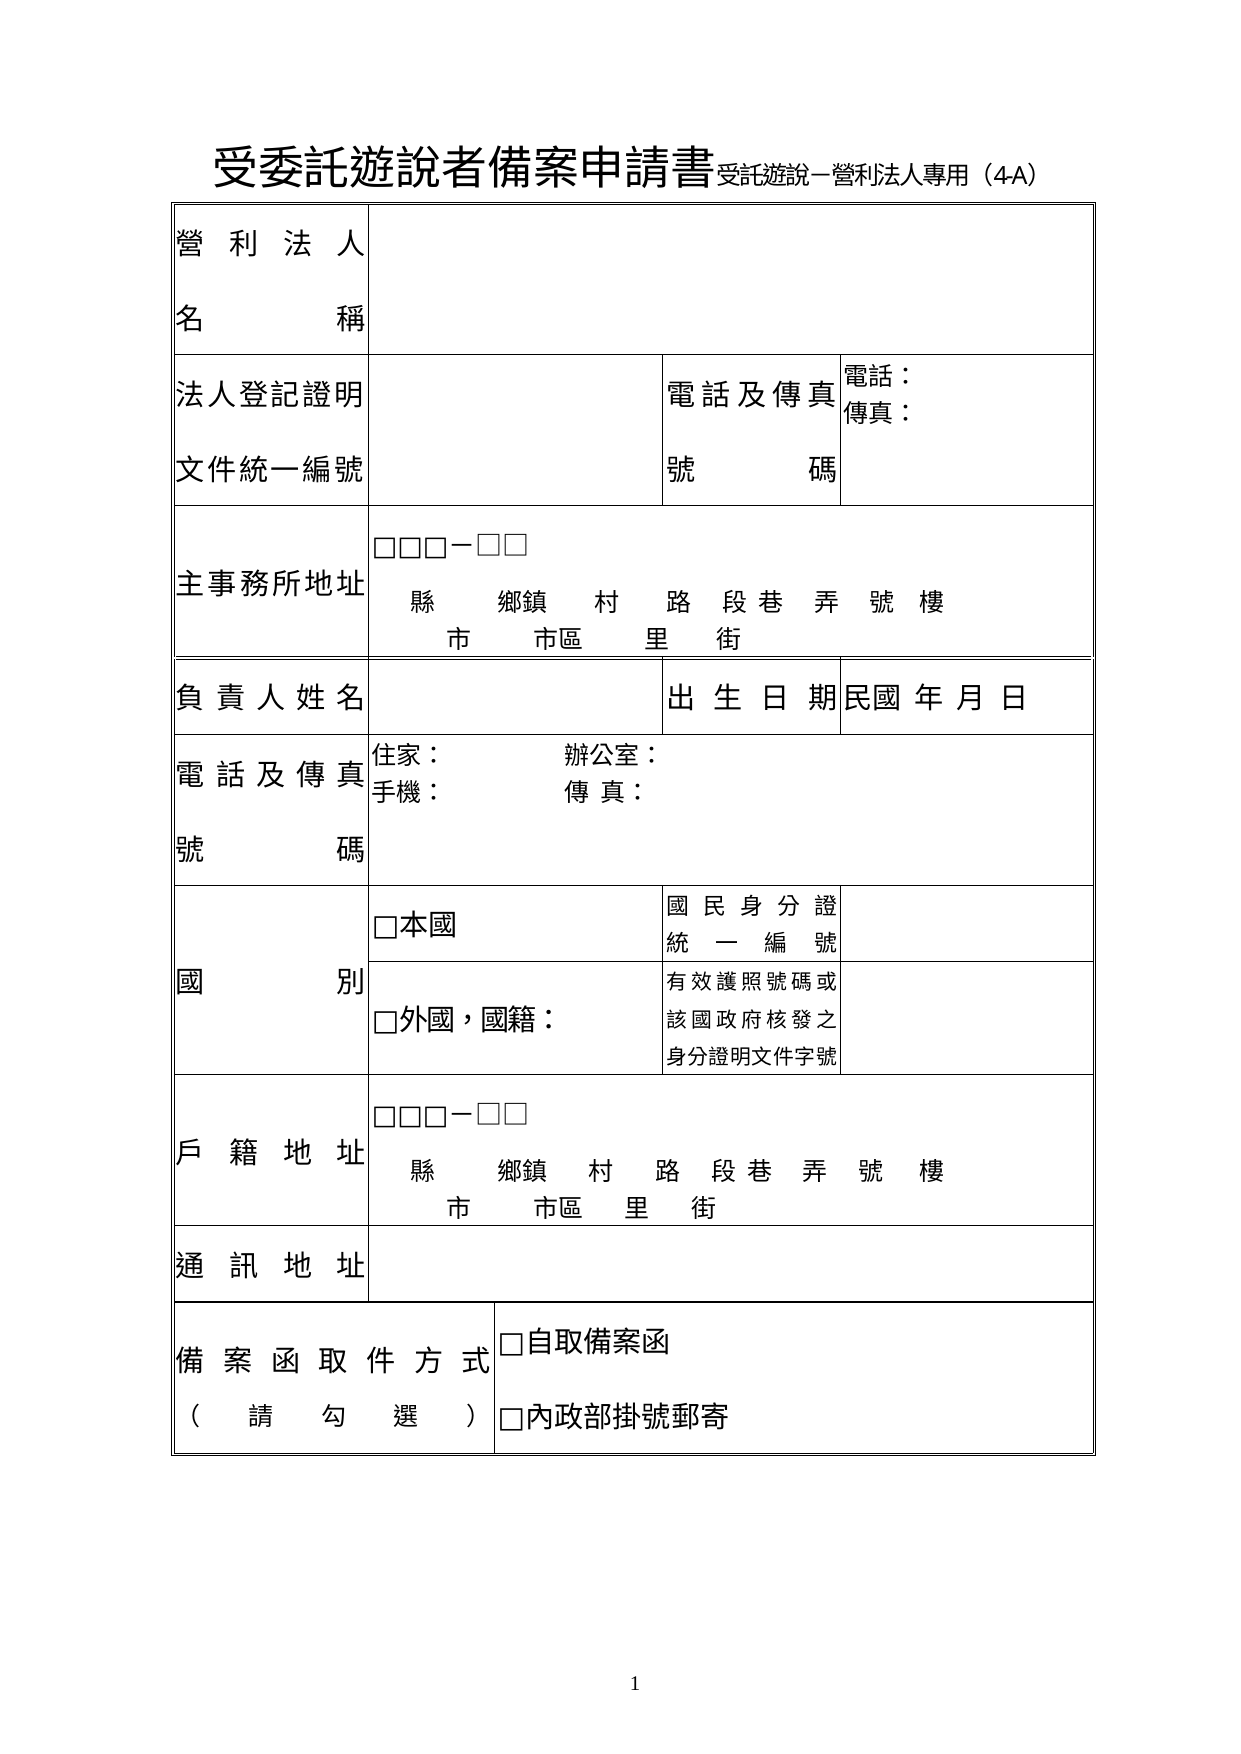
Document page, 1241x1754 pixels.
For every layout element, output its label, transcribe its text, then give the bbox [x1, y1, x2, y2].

table_cell [841, 886, 1093, 961]
table_cell 備案函取件方式 （請勾選） [175, 1303, 494, 1452]
table_cell 住家： 辦公室： 手機： 傳 真： [369, 735, 1093, 885]
table_cell 電話及傳真號碼 [663, 355, 840, 505]
table_header 營利法人 名稱 [175, 205, 368, 354]
table_cell □□□－□□ 縣 鄉鎮 村 路 段 巷 弄 號 樓 市 市區 里 街 [369, 1075, 1093, 1225]
table_cell □外國，國籍： [369, 962, 662, 1074]
table_cell 電話： 傳真： [841, 355, 1093, 505]
table_cell [369, 1226, 1093, 1301]
table_cell □自取備案函 □內政部掛號郵寄 [495, 1303, 1093, 1452]
table_cell □□□－□□ 縣 鄉鎮 村 路 段 巷 弄 號 樓 市 市區 里 街 [369, 506, 1093, 656]
table_cell 負責人姓名 [173, 656, 368, 734]
table_cell 電話及傳真 號碼 [175, 735, 368, 885]
table_cell 出生日期 [663, 660, 840, 734]
table_cell [369, 660, 662, 734]
table_cell 法人登記證明 文件統一編號 [175, 355, 368, 505]
table_cell 有效護照號碼或 該國政府核發之 身分證明文件字號 [663, 962, 840, 1074]
table_cell [369, 355, 662, 505]
table_cell 國民身分證 統一編號 [663, 886, 840, 961]
table_cell [841, 962, 1093, 1074]
table_cell □本國 [369, 886, 662, 961]
table_cell 通訊地址 [175, 1226, 368, 1301]
text 受委託遊說者備案申請書受託遊說－營利法人專用（4-A） [174, 127, 1092, 202]
table_cell 國別 [175, 886, 368, 1074]
table_cell 民國 年 月 日 [841, 656, 1094, 734]
table_header [369, 205, 1093, 354]
table_cell 主事務所地址 [175, 506, 368, 656]
table_cell 戶籍地址 [175, 1075, 368, 1225]
